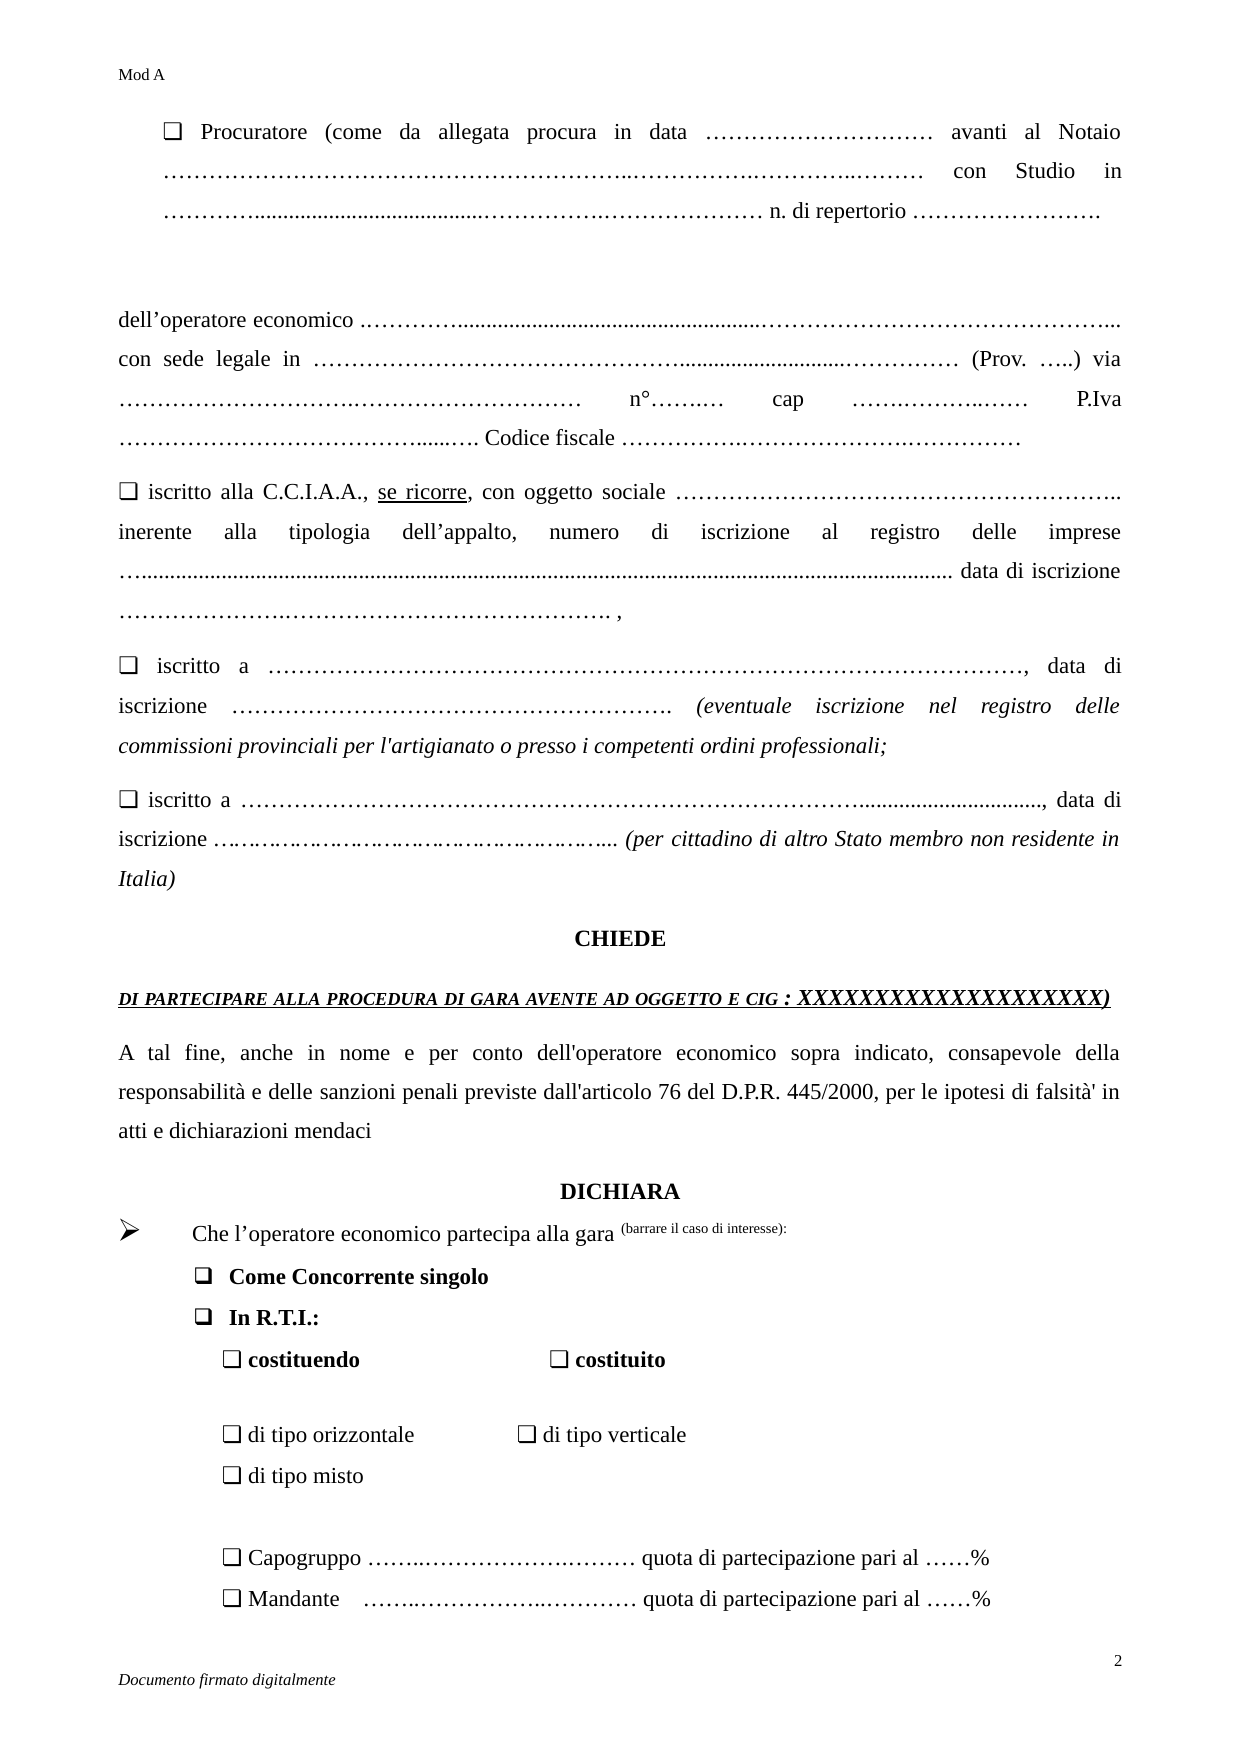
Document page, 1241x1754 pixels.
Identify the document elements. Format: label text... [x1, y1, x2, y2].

text ❏ iscritto a ………………………………………………………………………................................, data di iscrizione …………………………………………………... (per cittadino di altro Stato membro non residente in Italia) [118, 786, 1122, 891]
text ❏ Mandante ……..……………..………… quota di partecipazione pari al ……% [222, 1585, 1122, 1612]
text ❏ iscritto a ………………………………………………………………………………………, data di iscrizione …………………………………………………. (eventuale iscrizione nel registro delle commissioni provinciali per l'artigianato o presso i competenti ordini professionali; [118, 651, 1122, 758]
list In R.T.I.: [193, 1304, 1122, 1331]
text ❏ di tipo orizzontale ❏ di tipo verticale [222, 1421, 1122, 1447]
text dell’operatore economico .………….....................................................………………………………………... con sede legale in ………………………………………….............................…………… (Prov. …..) via ………………………….………………………… n°…….… cap …….………..…… P.Iva …………………………………......…. Codice fiscale …………….………………….…………… [118, 306, 1122, 450]
text dichiara [118, 1172, 1122, 1205]
text di partecipare alla procedura di gara avente ad oggetto e cig : XXXXXXXXXXXXXXXXXXXX) [118, 984, 1121, 1011]
text ❏ di tipo misto [222, 1462, 1122, 1488]
list Come Concorrente singolo [193, 1263, 1122, 1290]
text ❏ Procuratore (come da allegata procura in data ………………………… avanti al Notaio ……………………………………………………..…………….…………..……… con Studio in …………........................................…………….………………… n. di repertorio ……………………. [162, 118, 1122, 223]
list Che l’operatore economico partecipa alla gara (barrare il caso di interesse): [117, 1220, 1122, 1248]
text ❏ iscritto alla C.C.I.A.A., se ricorre, con oggetto sociale ………………………………………………….. inerente alla tipologia dell’appalto, numero di iscrizione al registro delle imprese ….............................................................................................................................................. data di iscrizione ………………….……………………………………. , [118, 478, 1122, 623]
text ❏ Capogruppo ……..……………….……… quota di partecipazione pari al ……% [222, 1544, 1122, 1571]
text chiede [118, 919, 1122, 953]
text ❏ costituendo ❏ costituito [222, 1346, 1122, 1372]
text A tal fine, anche in nome e per conto dell'operatore economico sopra indicato, consapevole della responsabilità e delle sanzioni penali previste dall'articolo 76 del D.P.R. 445/2000, per le ipotesi di falsità' in atti e dichiarazioni mendaci [118, 1038, 1122, 1144]
